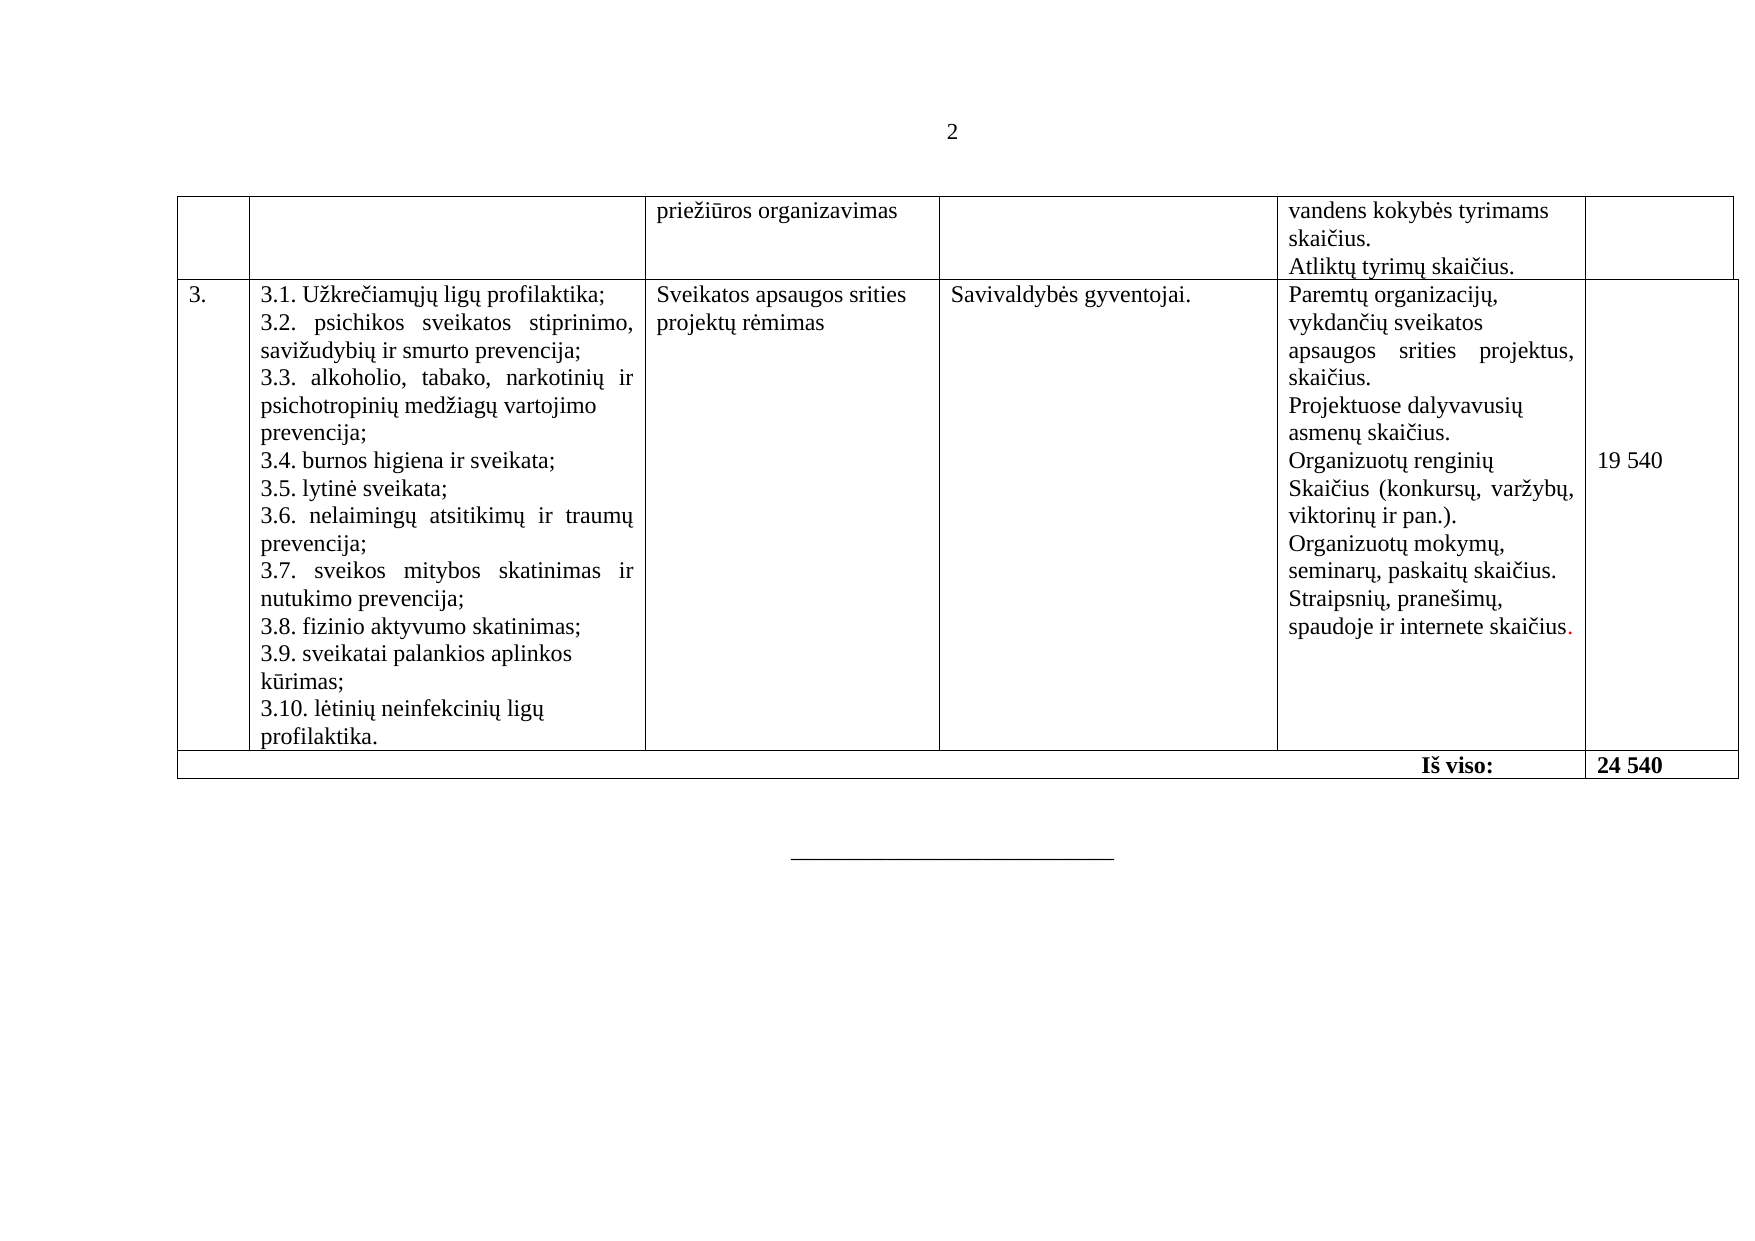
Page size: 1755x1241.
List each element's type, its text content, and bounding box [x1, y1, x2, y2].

text ___________________________ [177, 834, 1728, 862]
table_cell 3.1. Užkrečiamųjų ligų profilaktika; 3.2. psichikos sveikatos stiprinimo, savižudybių ir smurto prevencija; 3.3. alkoholio, tabako, narkotinių ir psichotropinių medžiagų vartojimo prevencija; 3.4. burnos higiena ir sveikata; 3.5. lytinė sveikata; 3.6. nelaimingų atsitikimų ir traumų prevencija; 3.7. sveikos mitybos skatinimas ir nutukimo prevencija; 3.8. fizinio aktyvumo skatinimas; 3.9. sveikatai palankios aplinkos kūrimas; 3.10. lėtinių neinfekcinių ligų profilaktika. [250, 280, 645, 750]
table_cell Savivaldybės gyventojai. [940, 280, 1277, 750]
table_cell [940, 197, 1277, 279]
table_cell vandens kokybės tyrimams skaičius. Atliktų tyrimų skaičius. [1278, 197, 1585, 279]
table_cell 19 540 [1586, 280, 1738, 750]
table_cell priežiūros organizavimas [646, 197, 939, 279]
table_cell [250, 197, 645, 279]
table_cell Iš viso: [178, 751, 1585, 778]
table_cell 24 540 [1586, 751, 1738, 778]
table_cell [178, 197, 249, 279]
table_cell 3. [178, 280, 249, 750]
table_cell [1734, 196, 1738, 279]
table_cell Paremtų organizacijų, vykdančių sveikatos apsaugos srities projektus, skaičius. Projektuose dalyvavusių asmenų skaičius. Organizuotų renginių Skaičius (konkursų, varžybų, viktorinų ir pan.). Organizuotų mokymų, seminarų, paskaitų skaičius. Straipsnių, pranešimų, spaudoje ir internete skaičius. [1278, 280, 1585, 750]
table_cell [1586, 197, 1733, 279]
table_cell Sveikatos apsaugos srities projektų rėmimas [646, 280, 939, 750]
